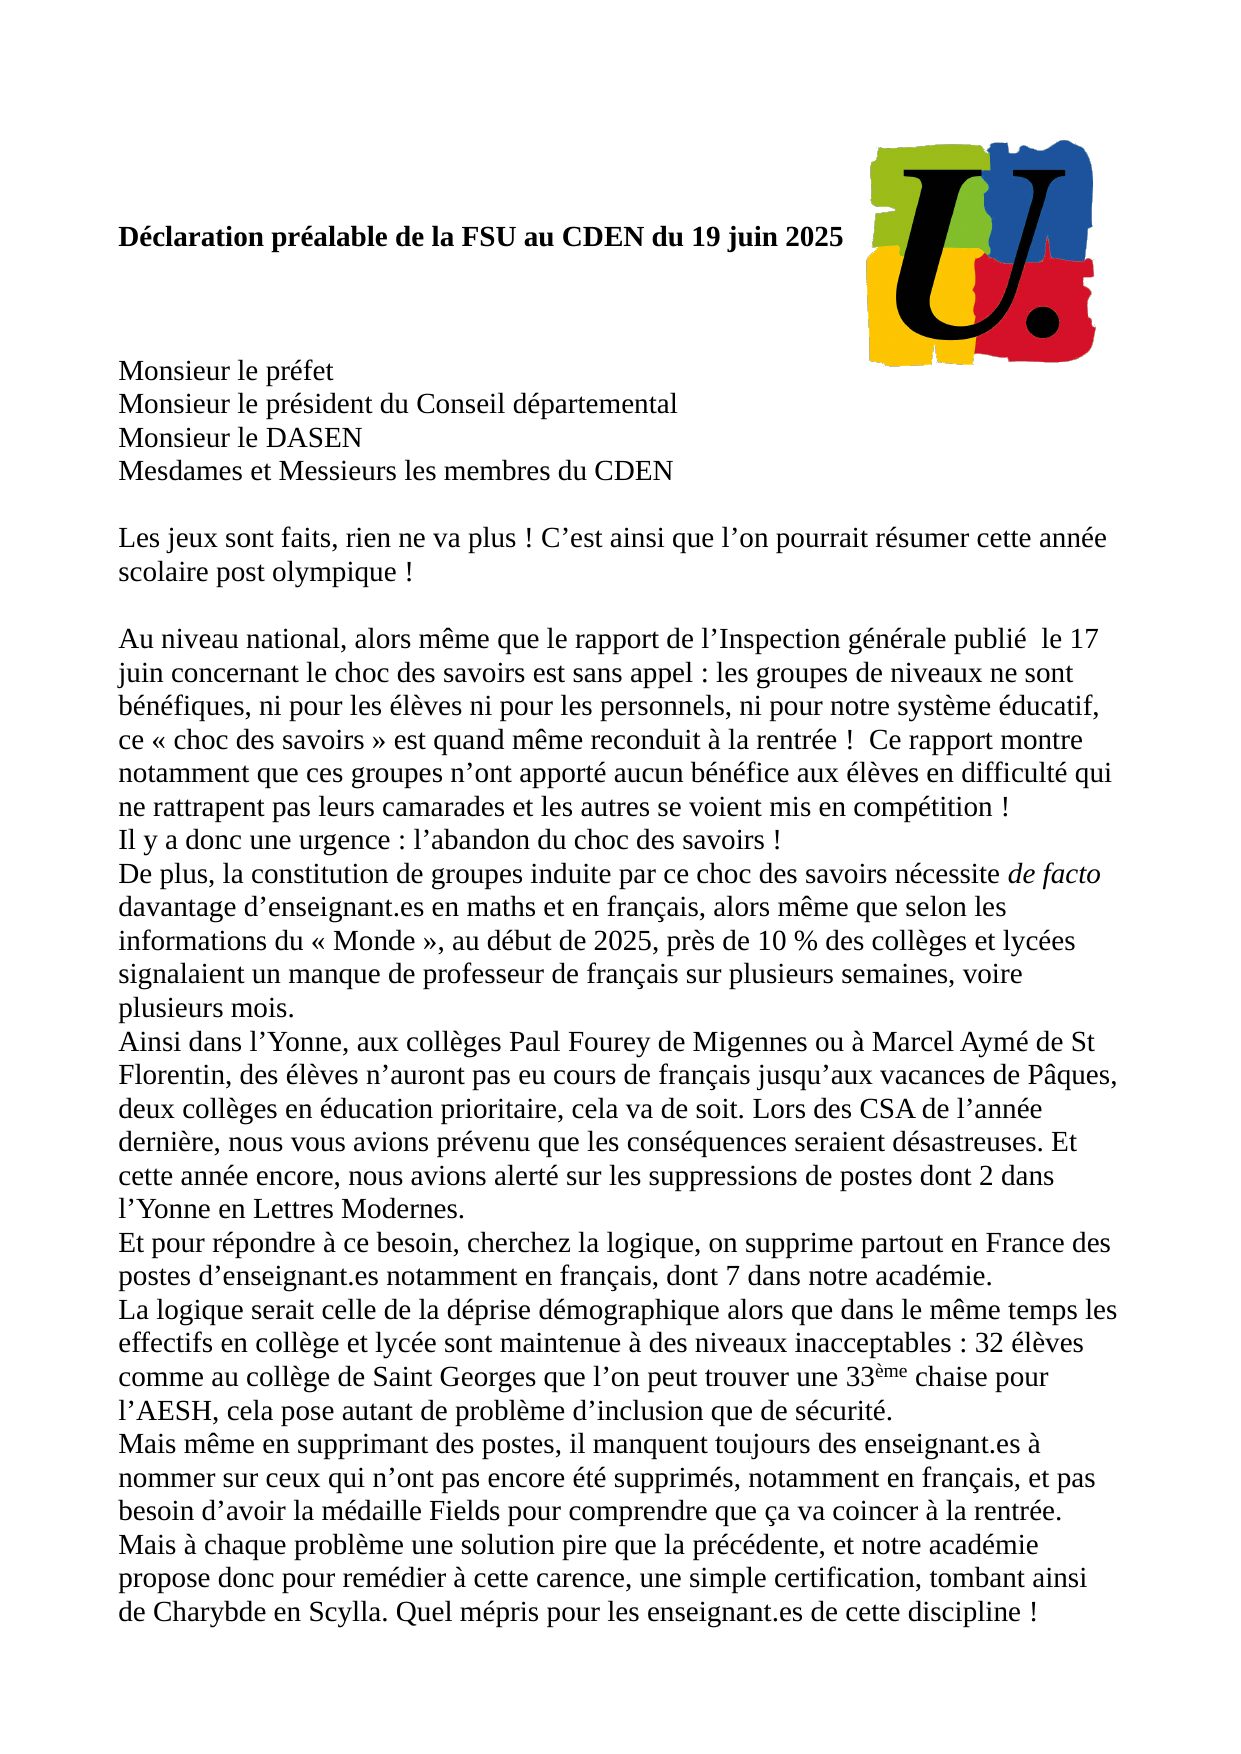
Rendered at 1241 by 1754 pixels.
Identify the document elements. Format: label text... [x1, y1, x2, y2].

picture [861, 136, 1098, 372]
text Monsieur le préfet [118, 353, 1122, 386]
text La logique serait celle de la déprise démographique alors que dans le même temps les effectifs en collège et lycée sont maintenue à des niveaux inacceptables : 32 élèves comme au collège de Saint Georges que l’on peut trouver une 33ème chaise pour l’AESH, cela pose autant de problème d’inclusion que de sécurité. [118, 1292, 1122, 1426]
text De plus, la constitution de groupes induite par ce choc des savoirs nécessite de facto davantage d’enseignant.es en maths et en français, alors même que selon les informations du « Monde », au début de 2025, près de 10 % des collèges et lycées signalaient un manque de professeur de français sur plusieurs semaines, voire plusieurs mois. [118, 856, 1122, 1024]
text Ainsi dans l’Yonne, aux collèges Paul Fourey de Migennes ou à Marcel Aymé de St Florentin, des élèves n’auront pas eu cours de français jusqu’aux vacances de Pâques, deux collèges en éducation prioritaire, cela va de soit. Lors des CSA de l’année dernière, nous vous avions prévenu que les conséquences seraient désastreuses. Et cette année encore, nous avions alerté sur les suppressions de postes dont 2 dans l’Yonne en Lettres Modernes. [118, 1024, 1122, 1225]
text Au niveau national, alors même que le rapport de l’Inspection générale publié le 17 juin concernant le choc des savoirs est sans appel : les groupes de niveaux ne sont bénéfiques, ni pour les élèves ni pour les personnels, ni pour notre système éducatif, ce « choc des savoirs » est quand même reconduit à la rentrée ! Ce rapport montre notamment que ces groupes n’ont apporté aucun bénéfice aux élèves en difficulté qui ne rattrapent pas leurs camarades et les autres se voient mis en compétition ! [118, 621, 1122, 822]
text Les jeux sont faits, rien ne va plus ! C’est ainsi que l’on pourrait résumer cette année scolaire post olympique ! [118, 521, 1122, 588]
text Mesdames et Messieurs les membres du CDEN [118, 453, 1122, 487]
text Monsieur le président du Conseil départemental [118, 386, 1122, 420]
text Déclaration préalable de la FSU au CDEN du 19 juin 2025 [118, 219, 861, 252]
text Mais même en supprimant des postes, il manquent toujours des enseignant.es à nommer sur ceux qui n’ont pas encore été supprimés, notamment en français, et pas besoin d’avoir la médaille Fields pour comprendre que ça va coincer à la rentrée. Mais à chaque problème une solution pire que la précédente, et notre académie propose donc pour remédier à cette carence, une simple certification, tombant ainsi de Charybde en Scylla. Quel mépris pour les enseignant.es de cette discipline ! [118, 1426, 1122, 1627]
text Et pour répondre à ce besoin, cherchez la logique, on supprime partout en France des postes d’enseignant.es notamment en français, dont 7 dans notre académie. [118, 1225, 1122, 1292]
text Monsieur le DASEN [118, 420, 1122, 453]
text Il y a donc une urgence : l’abandon du choc des savoirs ! [118, 822, 1122, 856]
